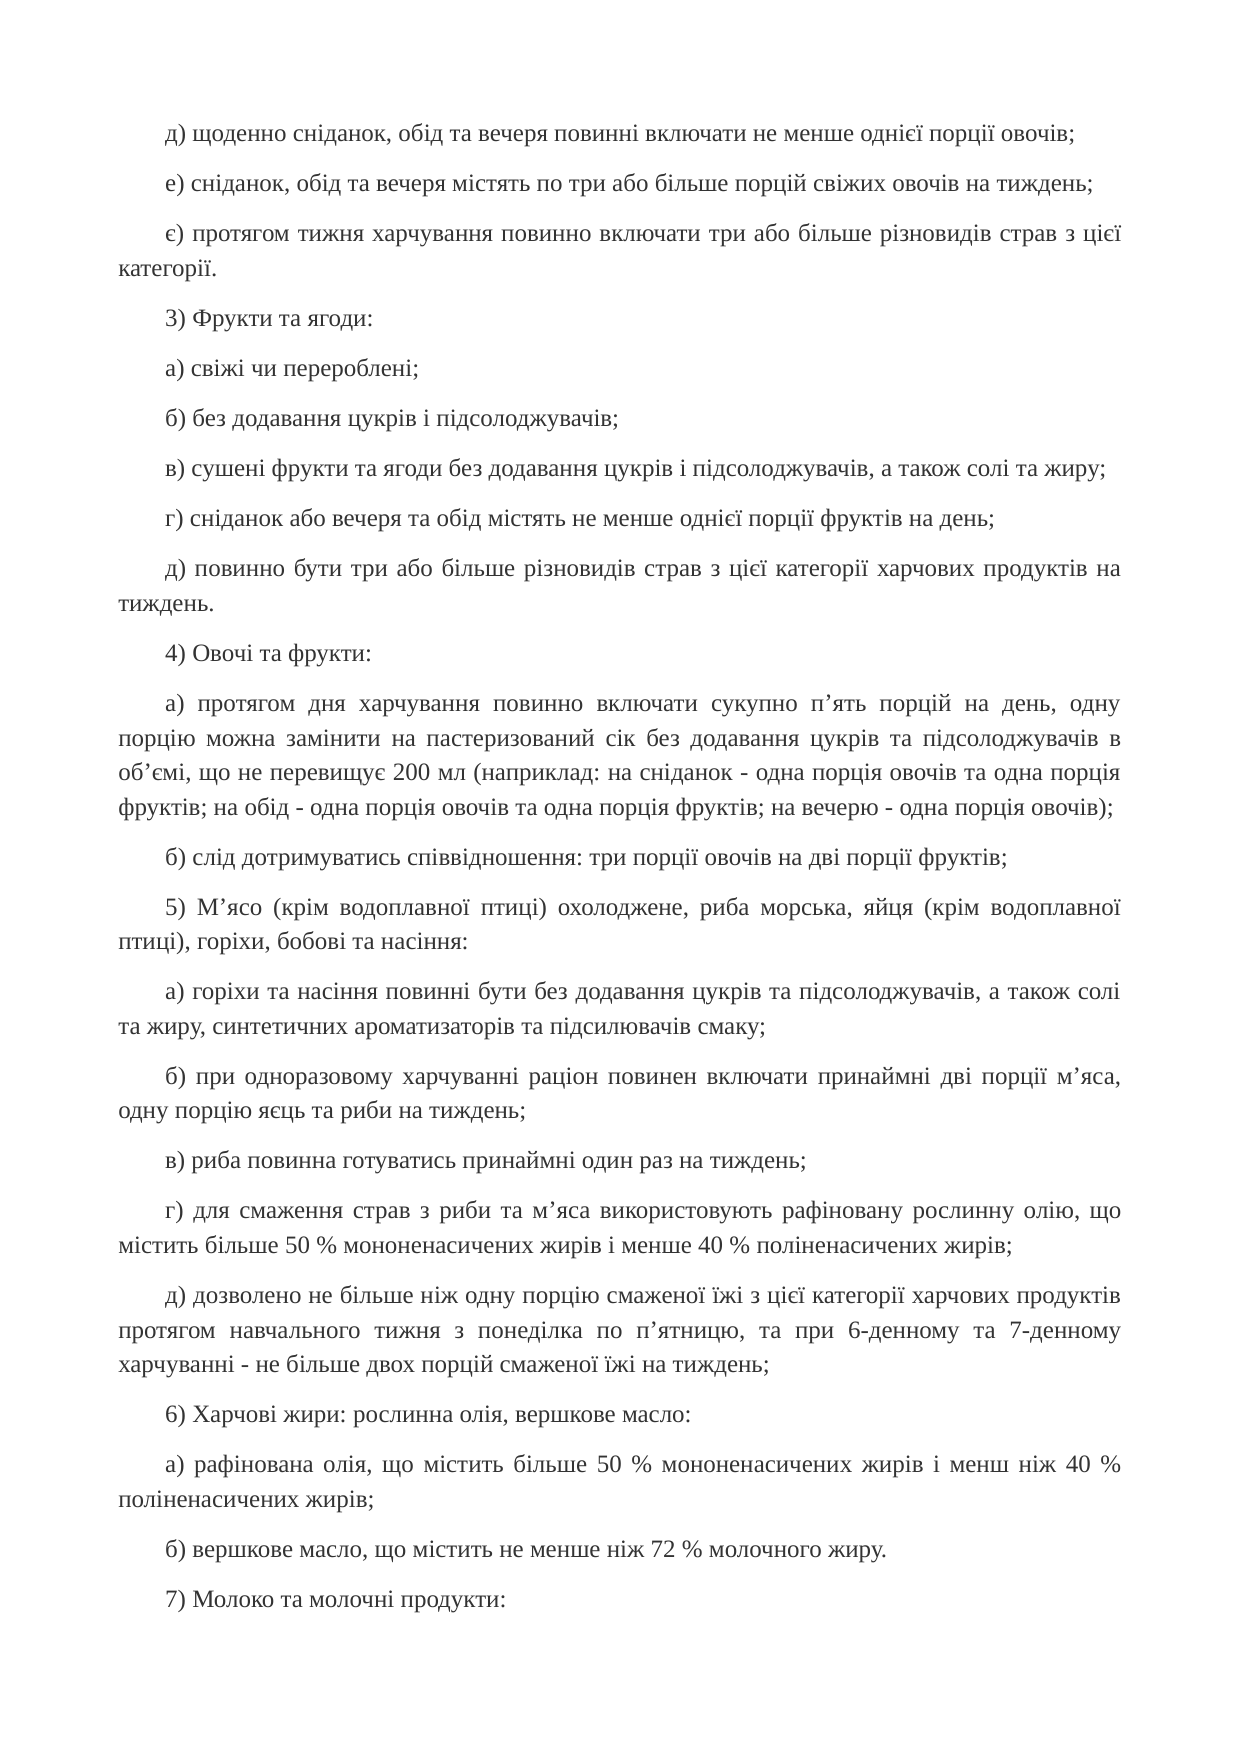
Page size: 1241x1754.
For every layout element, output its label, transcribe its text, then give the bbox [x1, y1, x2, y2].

text д) дозволено не більше ніж одну порцію смаженої їжі з цієї категорії харчових продуктів протягом навчального тижня з понеділка по п’ятницю, та при 6-денному та 7-денному харчуванні - не більше двох порцій смаженої їжі на тиждень; [118, 1280, 1122, 1378]
text 6) Харчові жири: рослинна олія, вершкове масло: [118, 1399, 1122, 1428]
text а) рафінована олія, що містить більше 50 % мононенасичених жирів і менш ніж 40 % поліненасичених жирів; [118, 1449, 1122, 1513]
text а) горіхи та насіння повинні бути без додавання цукрів та підсолоджувачів, а також солі та жиру, синтетичних ароматизаторів та підсилювачів смаку; [118, 976, 1122, 1039]
text б) без додавання цукрів і підсолоджувачів; [118, 403, 1122, 432]
text б) слід дотримуватись співвідношення: три порції овочів на дві порції фруктів; [118, 842, 1122, 870]
text б) при одноразовому харчуванні раціон повинен включати принаймні дві порції м’яса, одну порцію яєць та риби на тиждень; [118, 1061, 1122, 1124]
text 4) Овочі та фрукти: [118, 638, 1122, 667]
text в) сушені фрукти та ягоди без додавання цукрів і підсолоджувачів, а також солі та жиру; [118, 453, 1122, 482]
text 5) М’ясо (крім водоплавної птиці) охолоджене, риба морська, яйця (крім водоплавної птиці), горіхи, бобові та насіння: [118, 892, 1122, 955]
text г) сніданок або вечеря та обід містять не менше однієї порції фруктів на день; [118, 503, 1122, 532]
text а) свіжі чи перероблені; [118, 353, 1122, 382]
text е) сніданок, обід та вечеря містять по три або більше порцій свіжих овочів на тиждень; [118, 168, 1122, 197]
text 3) Фрукти та ягоди: [118, 303, 1122, 332]
text г) для смаження страв з риби та м’яса використовують рафіновану рослинну олію, що містить більше 50 % мононенасичених жирів і менше 40 % поліненасичених жирів; [118, 1196, 1122, 1259]
text а) протягом дня харчування повинно включати сукупно п’ять порцій на день, одну порцію можна замінити на пастеризований сік без додавання цукрів та підсолоджувачів в об’ємі, що не перевищує 200 мл (наприклад: на сніданок - одна порція овочів та одна порція фруктів; на обід - одна порція овочів та одна порція фруктів; на вечерю - одна порція овочів); [118, 688, 1122, 820]
text є) протягом тижня харчування повинно включати три або більше різновидів страв з цієї категорії. [118, 218, 1122, 282]
text в) риба повинна готуватись принаймні один раз на тиждень; [118, 1146, 1122, 1174]
text б) вершкове масло, що містить не менше ніж 72 % молочного жиру. [118, 1534, 1122, 1563]
text д) повинно бути три або більше різновидів страв з цієї категорії харчових продуктів на тиждень. [118, 553, 1122, 617]
text 7) Молоко та молочні продукти: [118, 1584, 1122, 1613]
text д) щоденно сніданок, обід та вечеря повинні включати не менше однієї порції овочів; [118, 118, 1122, 147]
